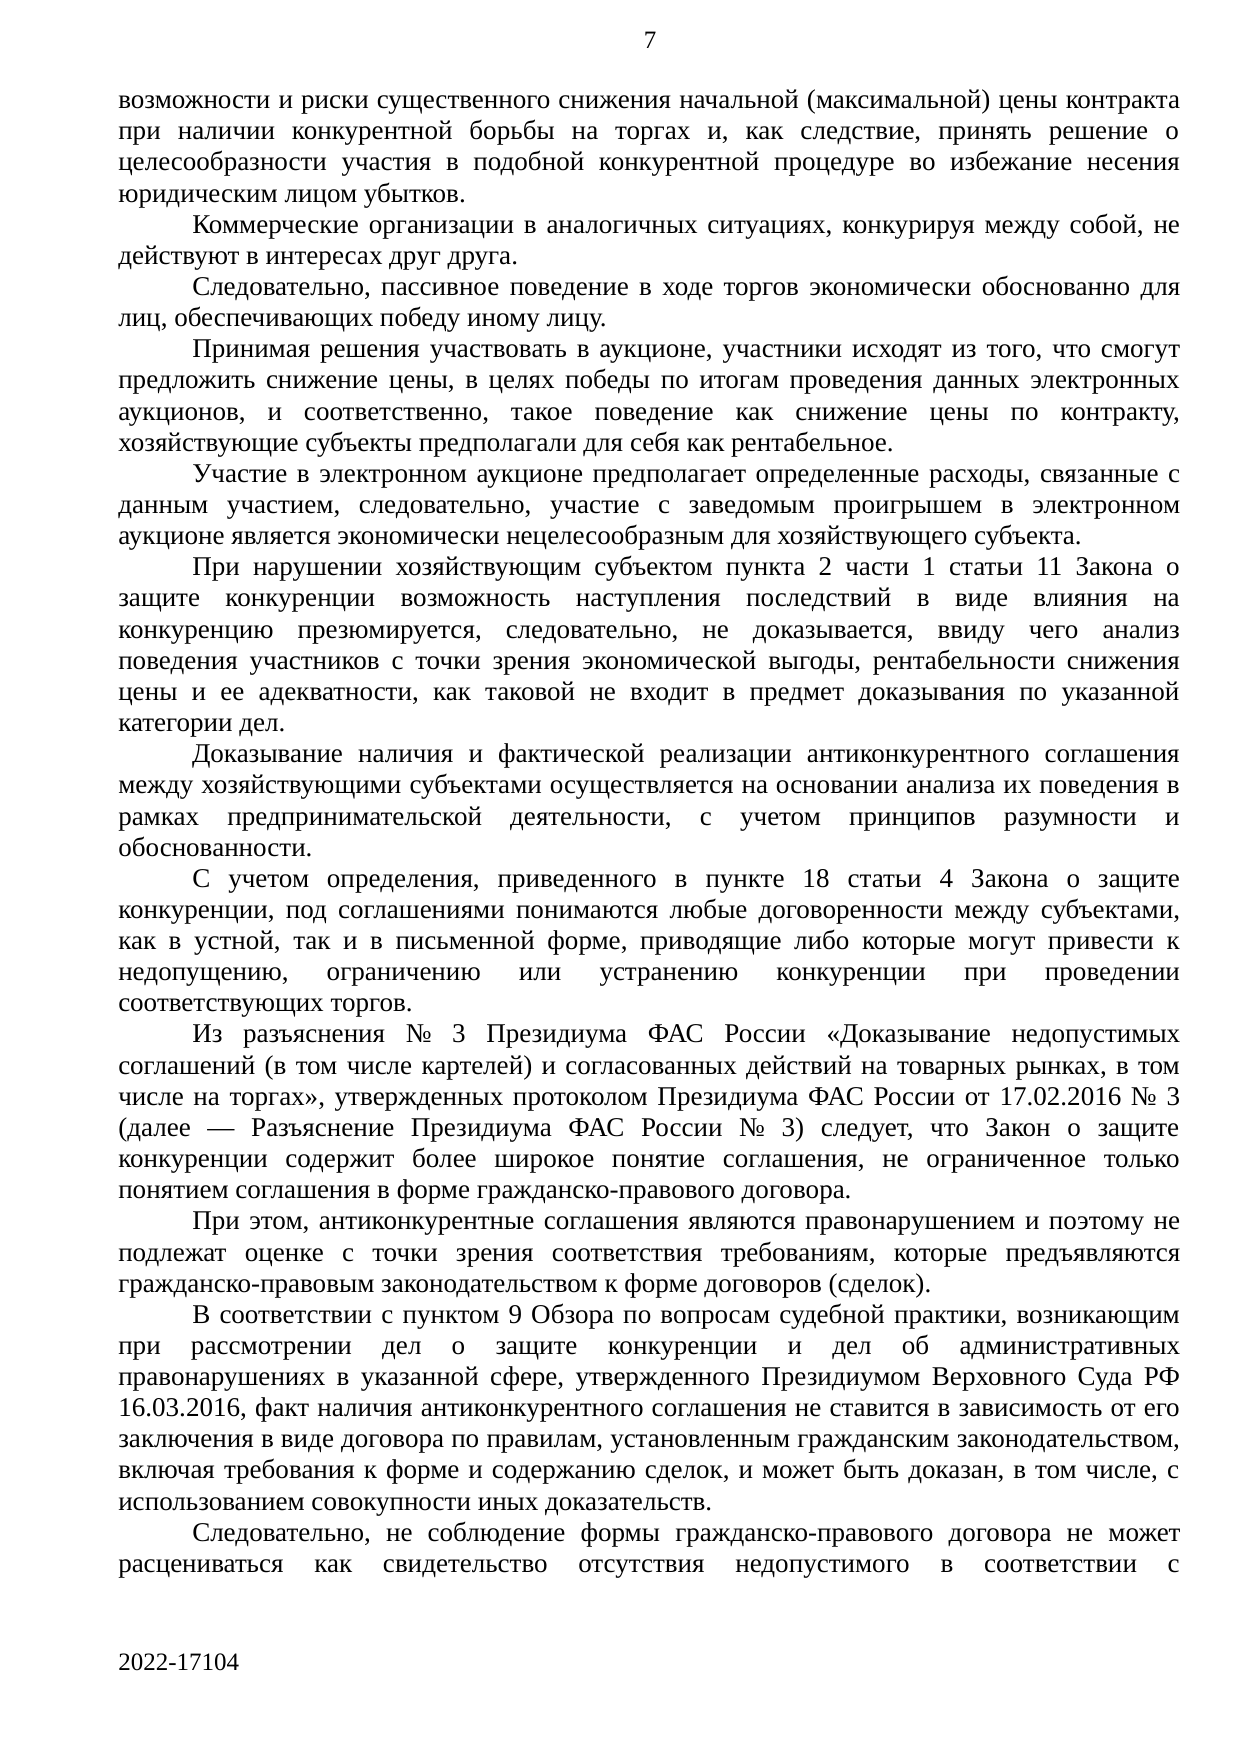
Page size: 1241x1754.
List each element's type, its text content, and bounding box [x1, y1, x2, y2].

text При этом, антиконкурентные соглашения являются правонарушением и поэтому не подлежат оценке с точки зрения соответствия требованиям, которые предъявляются гражданско-правовым законодательством к форме договоров (сделок). [118, 1204, 1181, 1298]
text Коммерческие организации в аналогичных ситуациях, конкурируя между собой, не действуют в интересах друг друга. [118, 208, 1181, 270]
text Из разъяснения № 3 Президиума ФАС России «Доказывание недопустимых соглашений (в том числе картелей) и согласованных действий на товарных рынках, в том числе на торгах», утвержденных протоколом Президиума ФАС России от 17.02.2016 № 3 (далее — Разъяснение Президиума ФАС России № 3) следует, что Закон о защите конкуренции содержит более широкое понятие соглашения, не ограниченное только понятием соглашения в форме гражданско-правового договора. [118, 1018, 1181, 1204]
text Участие в электронном аукционе предполагает определенные расходы, связанные с данным участием, следовательно, участие с заведомым проигрышем в электронном аукционе является экономически нецелесообразным для хозяйствующего субъекта. [118, 457, 1181, 550]
text Принимая решения участвовать в аукционе, участники исходят из того, что смогут предложить снижение цены, в целях победы по итогам проведения данных электронных аукционов, и соответственно, такое поведение как снижение цены по контракту, хозяйствующие субъекты предполагали для себя как рентабельное. [118, 332, 1181, 457]
text При нарушении хозяйствующим субъектом пункта 2 части 1 статьи 11 Закона о защите конкуренции возможность наступления последствий в виде влияния на конкуренцию презюмируется, следовательно, не доказывается, ввиду чего анализ поведения участников с точки зрения экономической выгоды, рентабельности снижения цены и ее адекватности, как таковой не входит в предмет доказывания по указанной категории дел. [118, 550, 1181, 737]
text Следовательно, не соблюдение формы гражданско-правового договора не может расцениваться как свидетельство отсутствия недопустимого в соответствии с [118, 1516, 1181, 1578]
text возможности и риски существенного снижения начальной (максимальной) цены контракта при наличии конкурентной борьбы на торгах и, как следствие, принять решение о целесообразности участия в подобной конкурентной процедуре во избежание несения юридическим лицом убытков. [118, 83, 1181, 208]
text С учетом определения, приведенного в пункте 18 статьи 4 Закона о защите конкуренции, под соглашениями понимаются любые договоренности между субъектами, как в устной, так и в письменной форме, приводящие либо которые могут привести к недопущению, ограничению или устранению конкуренции при проведении соответствующих торгов. [118, 862, 1181, 1018]
text Следовательно, пассивное поведение в ходе торгов экономически обоснованно для лиц, обеспечивающих победу иному лицу. [118, 270, 1181, 332]
text Доказывание наличия и фактической реализации антиконкурентного соглашения между хозяйствующими субъектами осуществляется на основании анализа их поведения в рамках предпринимательской деятельности, с учетом принципов разумности и обоснованности. [118, 737, 1181, 862]
text В соответствии с пунктом 9 Обзора по вопросам судебной практики, возникающим при рассмотрении дел о защите конкуренции и дел об административных правонарушениях в указанной сфере, утвержденного Президиумом Верховного Суда РФ 16.03.2016, факт наличия антиконкурентного соглашения не ставится в зависимость от его заключения в виде договора по правилам, установленным гражданским законодательством, включая требования к форме и содержанию сделок, и может быть доказан, в том числе, с использованием совокупности иных доказательств. [118, 1298, 1181, 1516]
